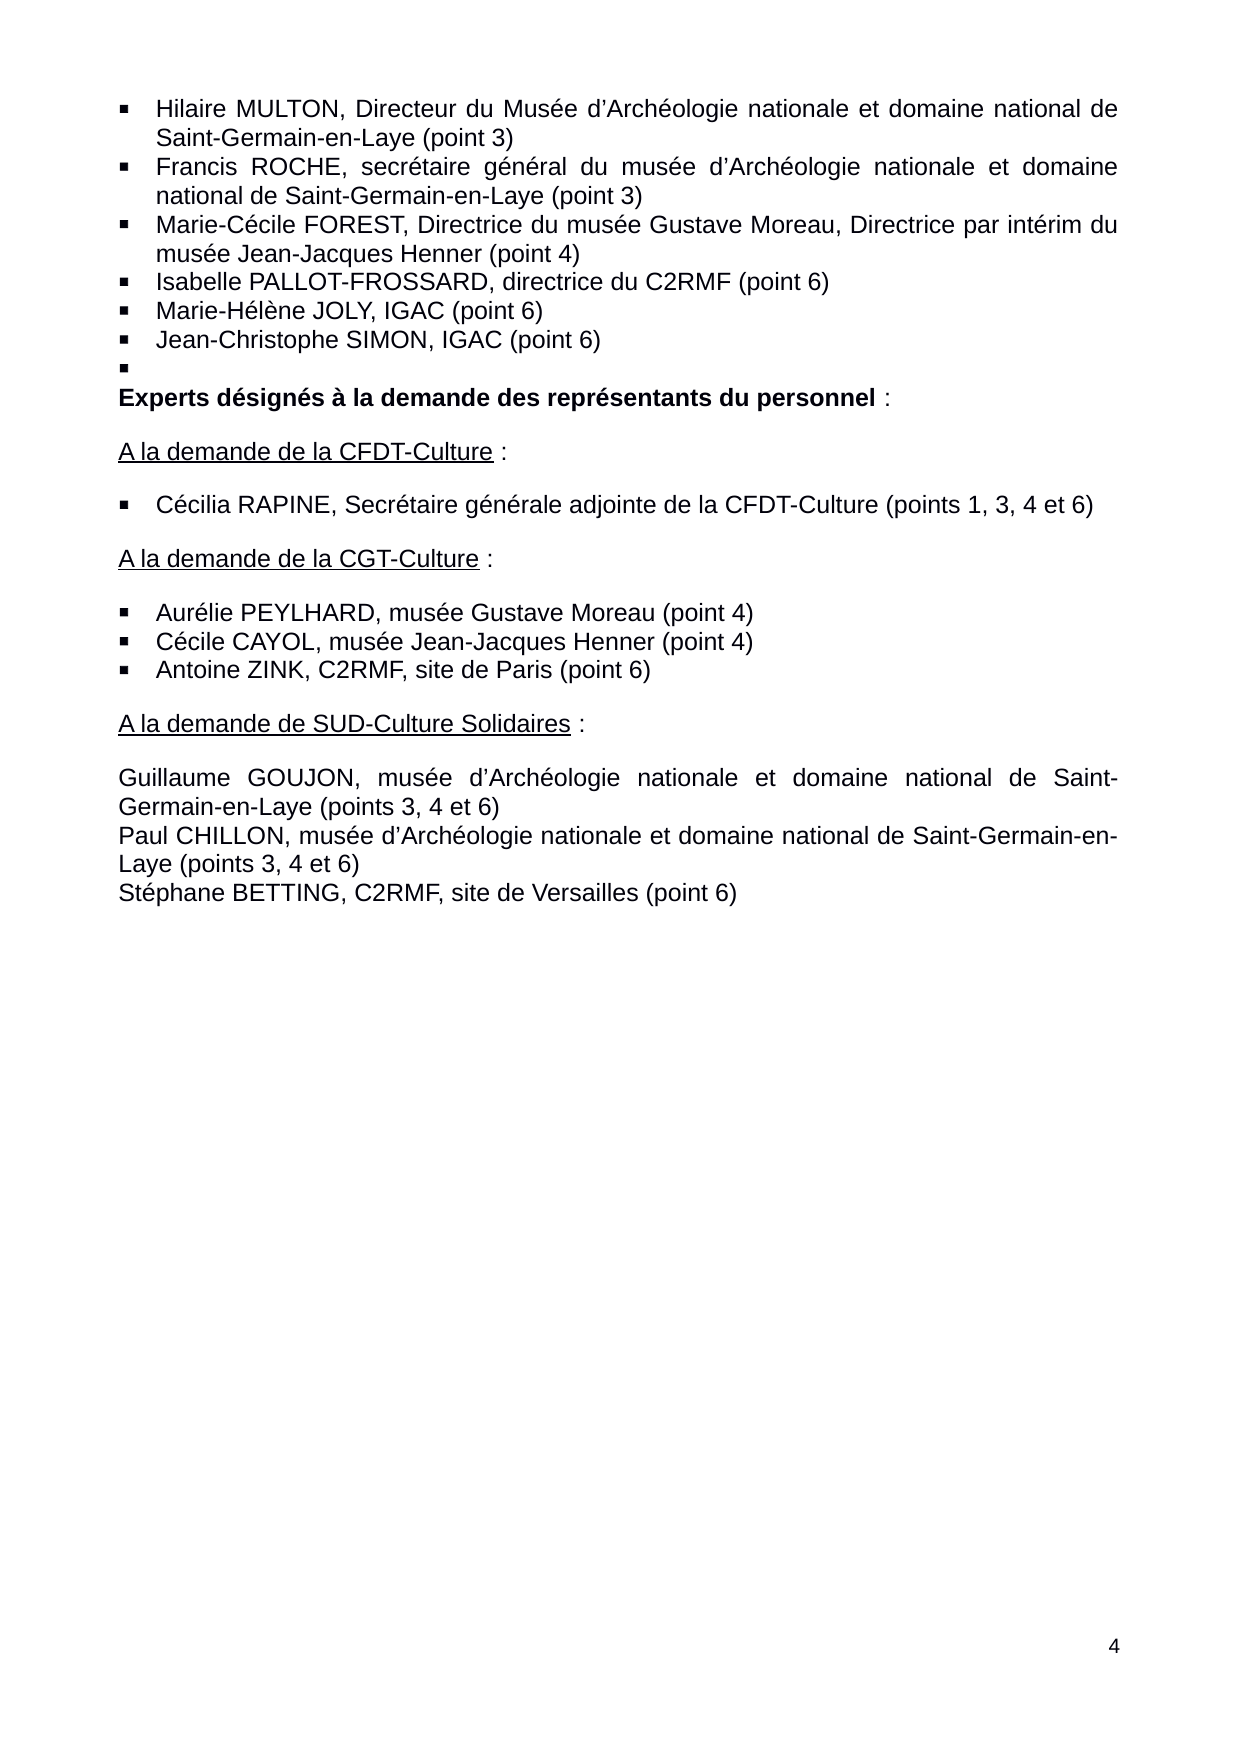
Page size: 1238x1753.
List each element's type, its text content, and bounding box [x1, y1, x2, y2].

list Isabelle PALLOT-FROSSARD, directrice du C2RMF (point 6) [118, 267, 1120, 296]
list Marie-Hélène JOLY, IGAC (point 6) [118, 296, 1120, 325]
text Experts désignés à la demande des représentants du personnel : [118, 383, 1120, 411]
list Jean-Christophe SIMON, IGAC (point 6) [118, 325, 1120, 354]
list Antoine ZINK, C2RMF, site de Paris (point 6) [118, 656, 1120, 684]
list Cécilia RAPINE, Secrétaire générale adjointe de la CFDT-Culture (points 1, 3, 4 et 6) [118, 490, 1120, 519]
text A la demande de la CFDT-Culture : [118, 436, 1120, 465]
list Aurélie PEYLHARD, musée Gustave Moreau (point 4) [118, 598, 1120, 627]
text A la demande de SUD-Culture Solidaires : [118, 709, 1120, 738]
list Francis ROCHE, secrétaire général du musée d’Archéologie nationale et domaine national de Saint-Germain-en-Laye (point 3) [118, 152, 1120, 210]
text Guillaume GOUJON, musée d’Archéologie nationale et domaine national de Saint-Germain-en-Laye (points 3, 4 et 6) Paul CHILLON, musée d’Archéologie nationale et domaine national de Saint-Germain-en-Laye (points 3, 4 et 6) Stéphane BETTING, C2RMF, site de Versailles (point 6) [118, 763, 1120, 907]
list Hilaire MULTON, Directeur du Musée d’Archéologie nationale et domaine national de Saint-Germain-en-Laye (point 3) [118, 94, 1120, 152]
list Marie-Cécile FOREST, Directrice du musée Gustave Moreau, Directrice par intérim du musée Jean-Jacques Henner (point 4) [118, 210, 1120, 267]
list Cécile CAYOL, musée Jean-Jacques Henner (point 4) [118, 627, 1120, 656]
text A la demande de la CGT-Culture : [118, 544, 1120, 573]
